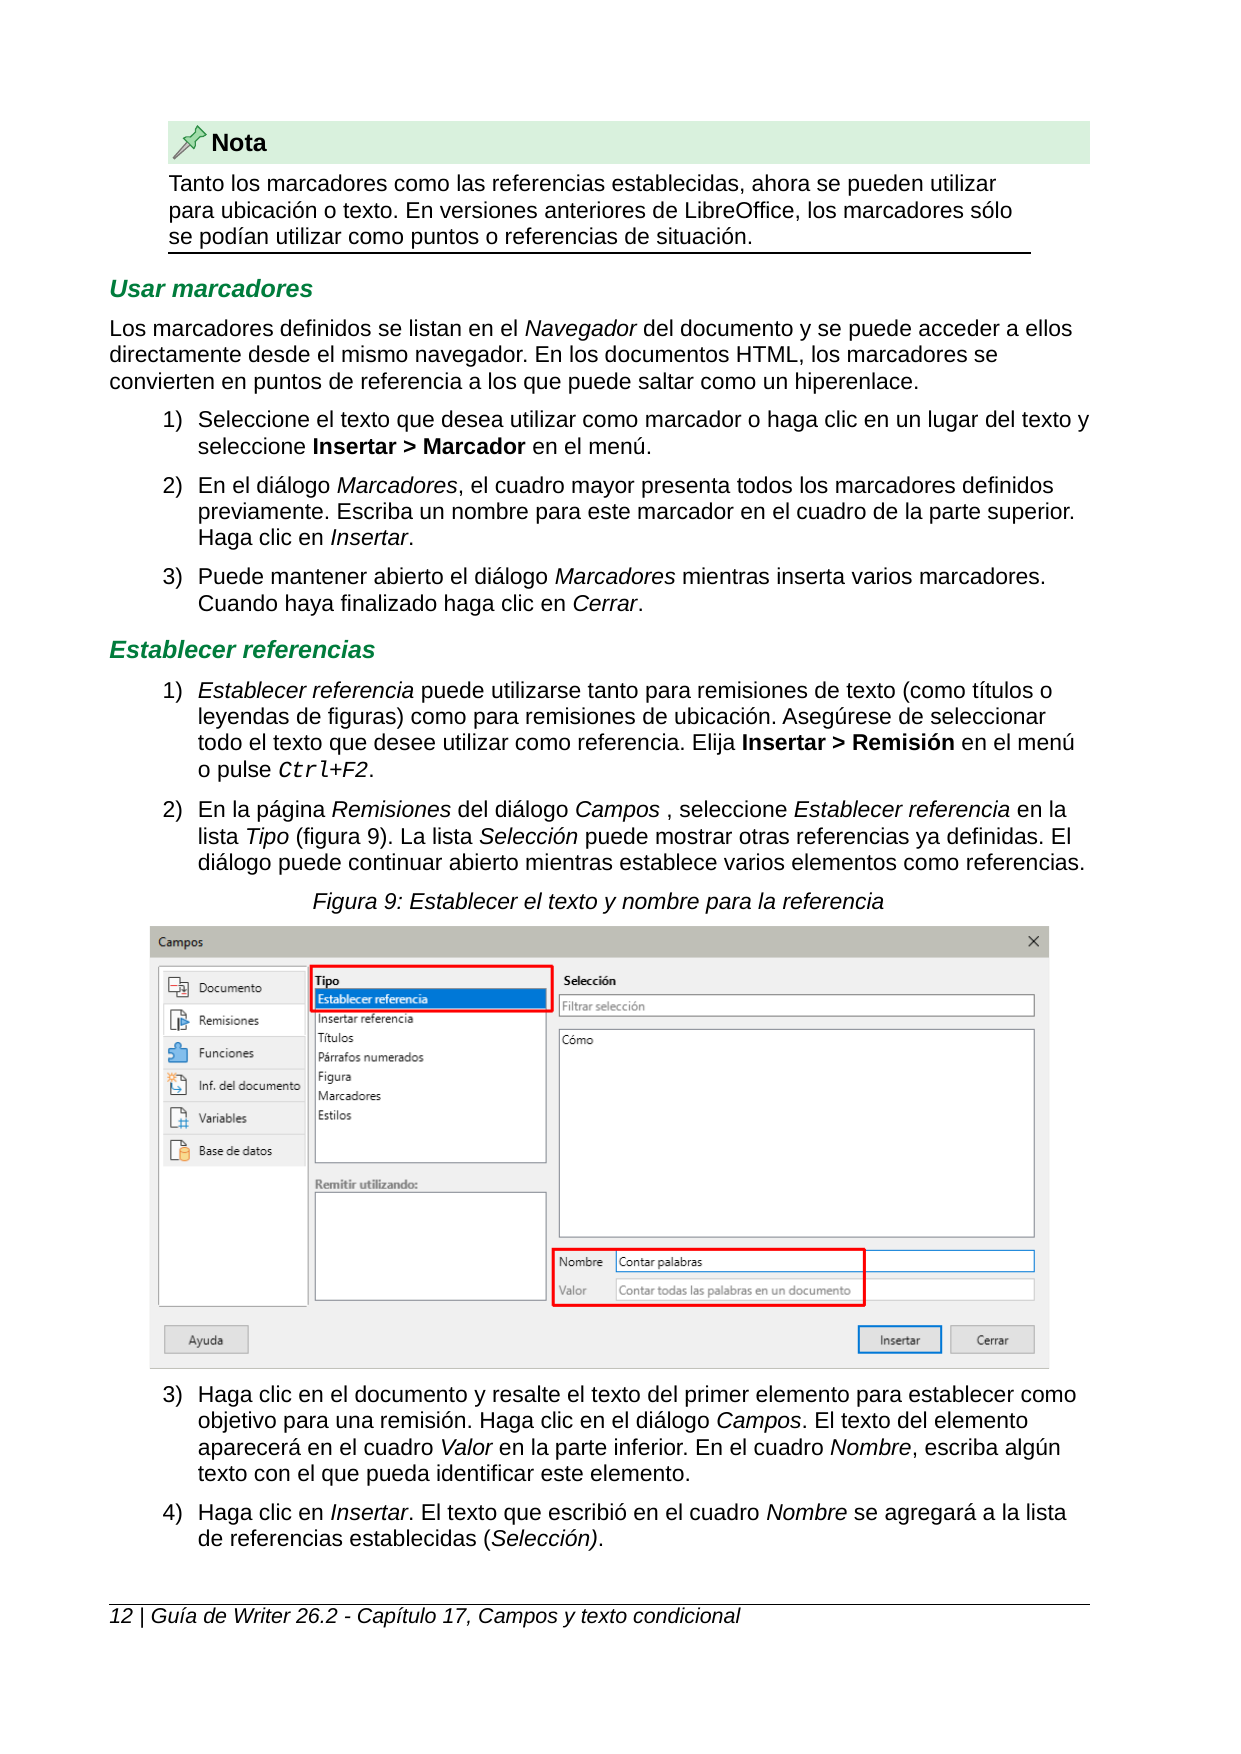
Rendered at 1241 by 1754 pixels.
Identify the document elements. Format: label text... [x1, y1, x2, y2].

text Tanto los marcadores como las referencias establecidas, ahora se pueden utilizar para ubicación o texto. En versiones anteriores de LibreOffice, los marcadores sólo se podían utilizar como puntos o referencias de situación. [168, 170, 1031, 252]
subtitle Usar marcadores [109, 274, 1090, 302]
list Seleccione el texto que desea utilizar como marcador o haga clic en un lugar del texto y seleccione Insertar > Marcador en el menú. [183, 406, 1090, 459]
list Establecer referencia puede utilizarse tanto para remisiones de texto (como títulos o leyendas de figuras) como para remisiones de ubicación. Asegúrese de seleccionar todo el texto que desee utilizar como referencia. Elija Insertar > Remisión en el menú o pulse Ctrl+F2. [183, 677, 1090, 784]
text Figura 9: Establecer el texto y nombre para la referencia [150, 888, 1049, 914]
list Haga clic en el documento y resalte el texto del primer elemento para establecer como objetivo para una remisión. Haga clic en el diálogo Campos. El texto del elemento aparecerá en el cuadro Valor en la parte inferior. En el cuadro Nombre, escriba algún texto con el que pueda identificar este elemento. [183, 1381, 1090, 1486]
subtitle Nota [168, 121, 1090, 164]
list Los marcadores definidos se listan en el Navegador del documento y se puede acceder a ellos directamente desde el mismo navegador. En los documentos HTML, los marcadores se convierten en puntos de referencia a los que puede saltar como un hiperenlace. [109, 315, 1090, 394]
subtitle Establecer referencias [109, 635, 1090, 664]
list En la página Remisiones del diálogo Campos , seleccione Establecer referencia en la lista Tipo (figura 9). La lista Selección puede mostrar otras referencias ya definidas. El diálogo puede continuar abierto mientras establece varios elementos como referencias. [183, 796, 1090, 876]
picture [149, 926, 1050, 1369]
list Haga clic en Insertar. El texto que escribió en el cuadro Nombre se agregará a la lista de referencias establecidas (Selección). [183, 1499, 1090, 1552]
list Puede mantener abierto el diálogo Marcadores mientras inserta varios marcadores. Cuando haya finalizado haga clic en Cerrar. [183, 563, 1090, 616]
list En el diálogo Marcadores, el cuadro mayor presenta todos los marcadores definidos previamente. Escriba un nombre para este marcador en el cuadro de la parte superior. Haga clic en Insertar. [183, 472, 1090, 551]
